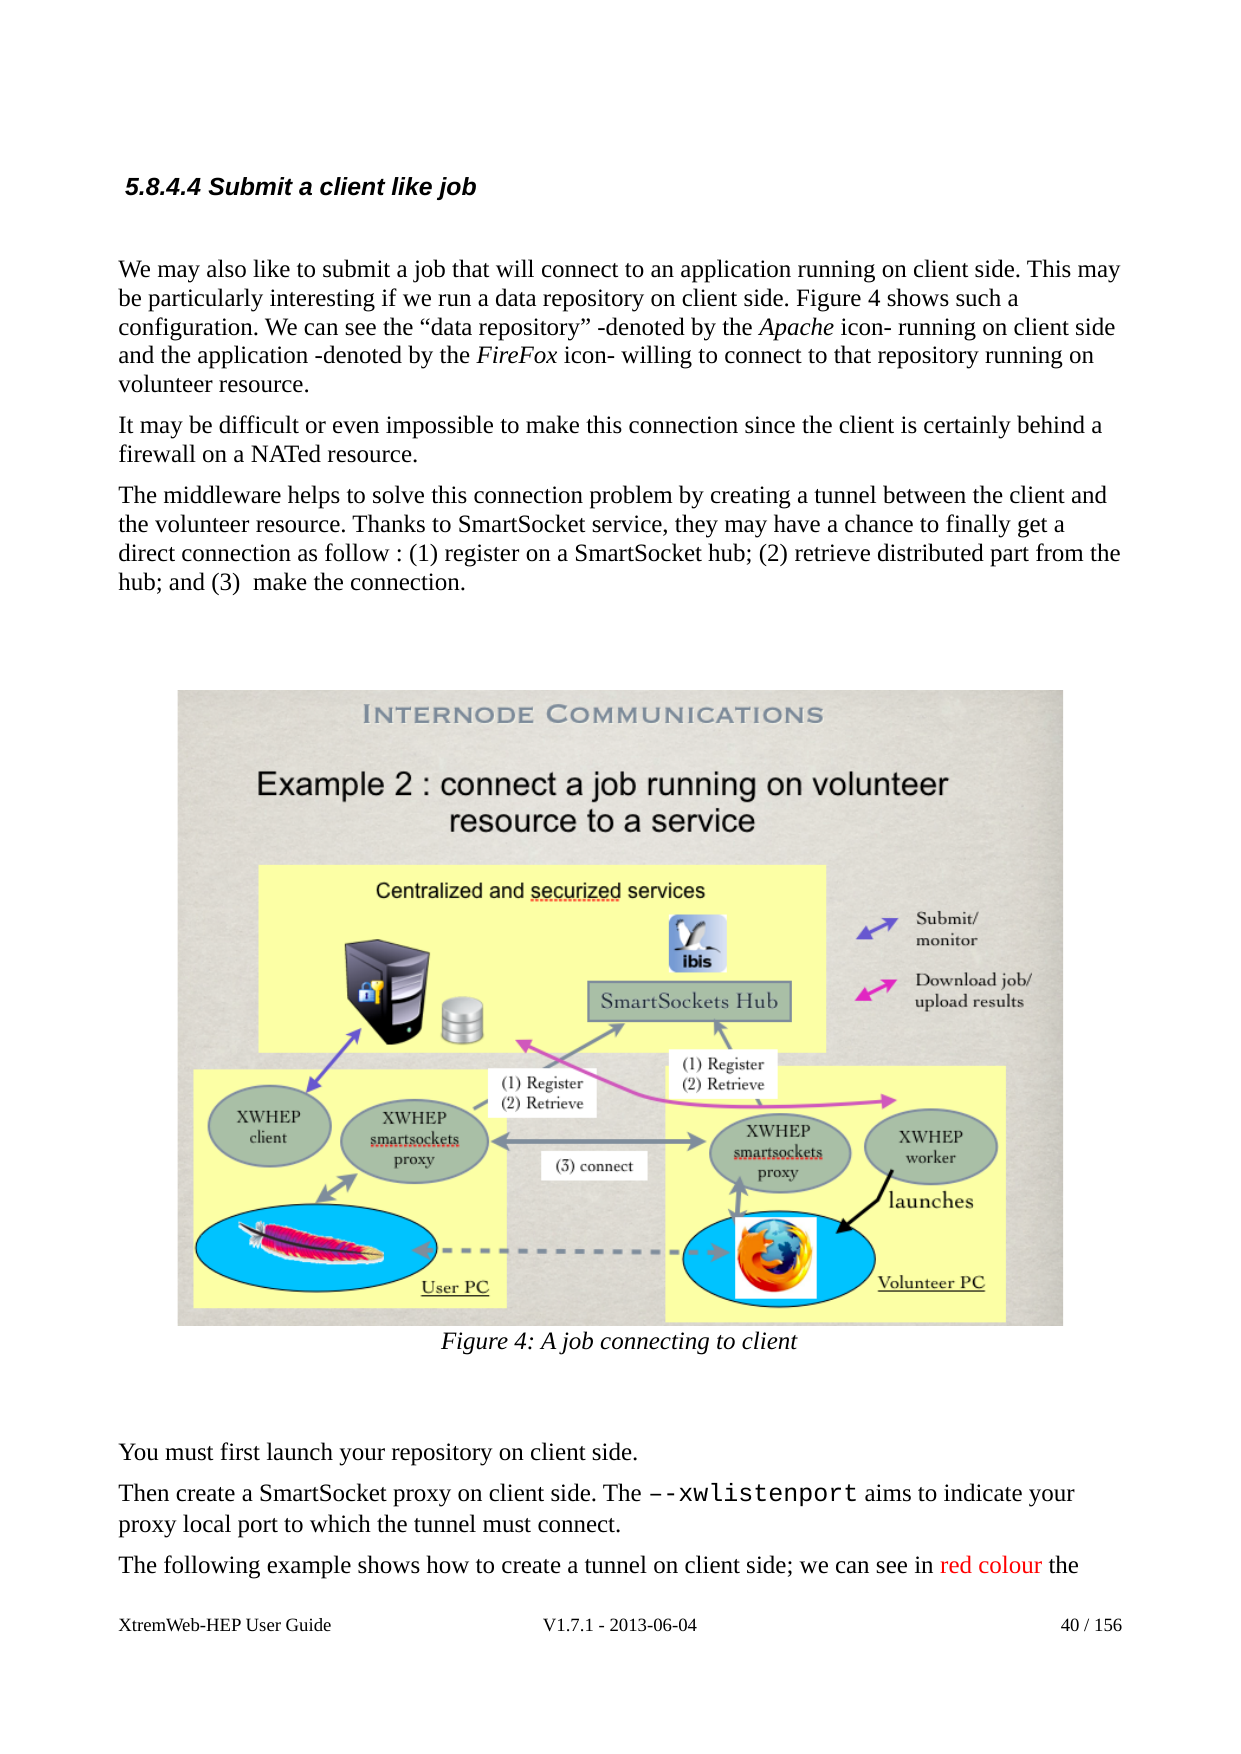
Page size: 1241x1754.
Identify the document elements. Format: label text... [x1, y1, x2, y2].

text You must first launch your repository on client side. [118, 1437, 1122, 1466]
text It may be difficult or even impossible to make this connection since the client is certainly behind a firewall on a NATed resource. [118, 410, 1122, 468]
text Then create a SmartSocket proxy on client side. The –-xwlistenport aims to indicate your proxy local port to which the tunnel must connect. [118, 1478, 1122, 1538]
text Figure 4: A job connecting to client [177, 1326, 1063, 1355]
text We may also like to submit a job that will connect to an application running on client side. This may be particularly interesting if we run a data repository on client side. Figure 4 shows such a configuration. We can see the “data repository” -denoted by the Apache icon- running on client side and the application -denoted by the FireFox icon- willing to connect to that repository running on volunteer resource. [118, 254, 1122, 398]
text The following example shows how to create a tunnel on client side; we can see in red colour the [118, 1551, 1122, 1579]
subtitle Submit a client like job [118, 172, 1122, 200]
text The middleware helps to solve this connection problem by creating a tunnel between the client and the volunteer resource. Thanks to SmartSocket service, they may have a chance to finally get a direct connection as follow : (1) register on a SmartSocket hub; (2) retrieve distributed part from the hub; and (3) make the connection. [118, 480, 1122, 595]
picture [177, 690, 1064, 1326]
